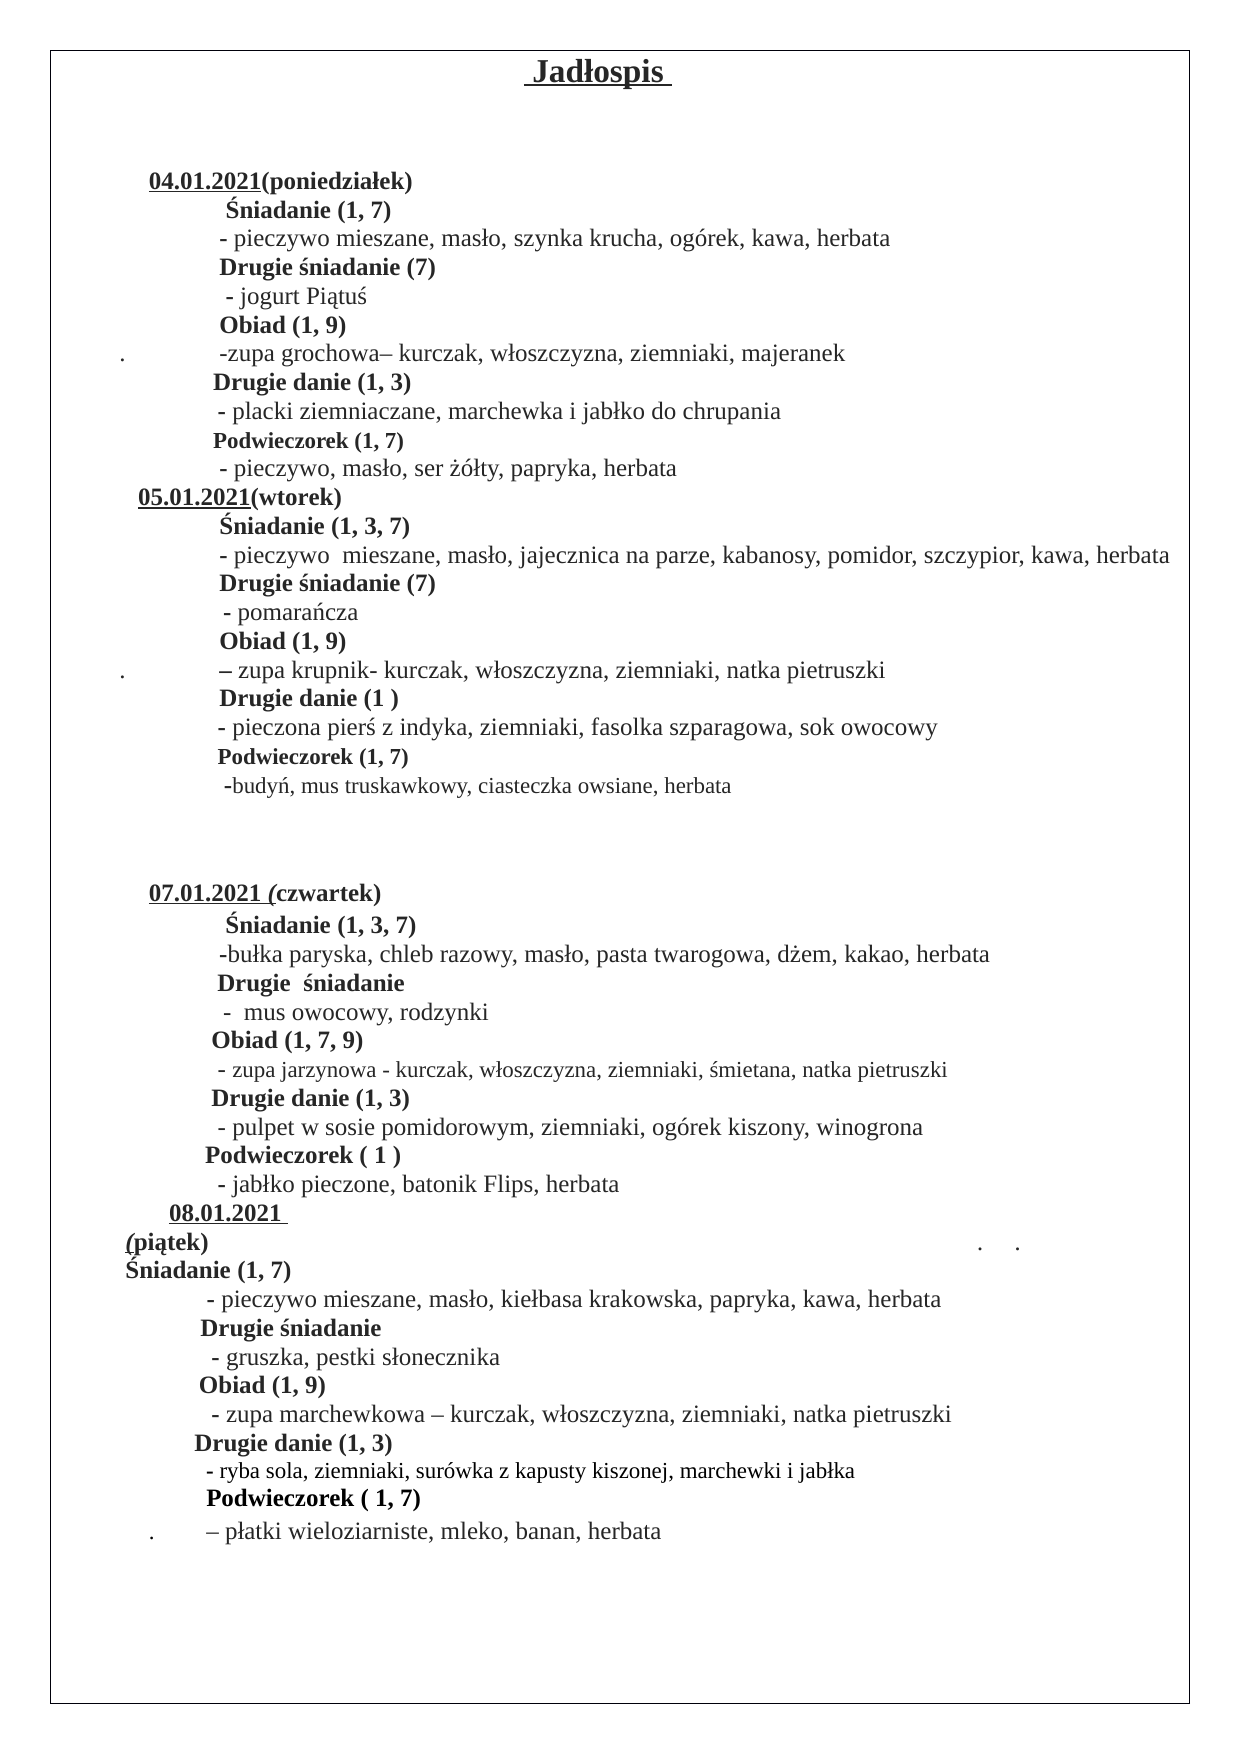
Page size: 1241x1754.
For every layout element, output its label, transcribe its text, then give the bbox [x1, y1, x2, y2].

text - zupa marchewkowa – kurczak, włoszczyzna, ziemniaki, natka pietruszki [149, 1399, 1189, 1428]
text 04.01.2021(poniedziałek) [149, 166, 1189, 195]
list Śniadanie (1, 3, 7) [119, 511, 1189, 540]
list -budyń, mus truskawkowy, ciasteczka owsiane, herbata [149, 770, 1189, 798]
text - zupa jarzynowa - kurczak, włoszczyzna, ziemniaki, śmietana, natka pietruszki [149, 1054, 1189, 1083]
list - gruszka, pestki słonecznika [149, 1342, 1189, 1371]
list Drugie danie (1, 3) [149, 1083, 1189, 1112]
list 05.01.2021(wtorek) [119, 482, 1189, 511]
list Drugie danie (1, 3) [119, 367, 1189, 396]
list - pieczywo mieszane, masło, jajecznica na parze, kabanosy, pomidor, szczypior, kawa, herbata [119, 540, 1189, 568]
list Drugie śniadanie [149, 968, 1189, 997]
text Podwieczorek ( 1, 7) . – płatki wieloziarniste, mleko, banan, herbata [149, 1483, 1189, 1545]
list Podwieczorek (1, 7) [149, 741, 1189, 770]
list Śniadanie (1, 7) [119, 195, 1189, 223]
text 08.01.2021 (piątek) . . Śniadanie (1, 7) [125, 1198, 1183, 1284]
list Podwieczorek (1, 7) [119, 425, 1189, 453]
list Drugie śniadanie (7) [119, 252, 1189, 281]
list - placki ziemniaczane, marchewka i jabłko do chrupania [149, 396, 1189, 425]
text Jadłospis [149, 51, 1189, 89]
list - ryba sola, ziemniaki, surówka z kapusty kiszonej, marchewki i jabłka [149, 1457, 1189, 1483]
list - pieczywo mieszane, masło, szynka krucha, ogórek, kawa, herbata [119, 223, 1189, 252]
list - pieczywo, masło, ser żółty, papryka, herbata [119, 453, 1189, 482]
list Obiad (1, 9) . – zupa krupnik- kurczak, włoszczyzna, ziemniaki, natka pietruszki [119, 626, 1189, 683]
list - pulpet w sosie pomidorowym, ziemniaki, ogórek kiszony, winogrona [149, 1112, 1189, 1141]
list - jogurt Piątuś [119, 281, 1189, 310]
list - pieczona pierś z indyka, ziemniaki, fasolka szparagowa, sok owocowy [149, 712, 1189, 741]
text Drugie śniadanie [125, 1313, 1183, 1342]
list Drugie śniadanie (7) [119, 568, 1189, 597]
list Obiad (1, 9) . -zupa grochowa– kurczak, włoszczyzna, ziemniaki, majeranek [119, 310, 1189, 367]
list Podwieczorek ( 1 ) [149, 1141, 1189, 1169]
list Drugie danie (1 ) [119, 683, 1189, 712]
text Śniadanie (1, 3, 7) [125, 911, 1183, 939]
list - jabłko pieczone, batonik Flips, herbata [149, 1169, 1189, 1198]
text Obiad (1, 7, 9) [149, 1026, 1189, 1054]
list - mus owocowy, rodzynki [204, 997, 1189, 1026]
list - pomarańcza [204, 597, 1189, 626]
list Obiad (1, 9) [149, 1371, 1189, 1399]
text 07.01.2021 (czwartek) [149, 878, 1189, 906]
text - pieczywo mieszane, masło, kiełbasa krakowska, papryka, kawa, herbata [125, 1284, 1183, 1313]
list Drugie danie (1, 3) [119, 1428, 1189, 1457]
text -bułka paryska, chleb razowy, masło, pasta twarogowa, dżem, kakao, herbata [125, 939, 1183, 968]
